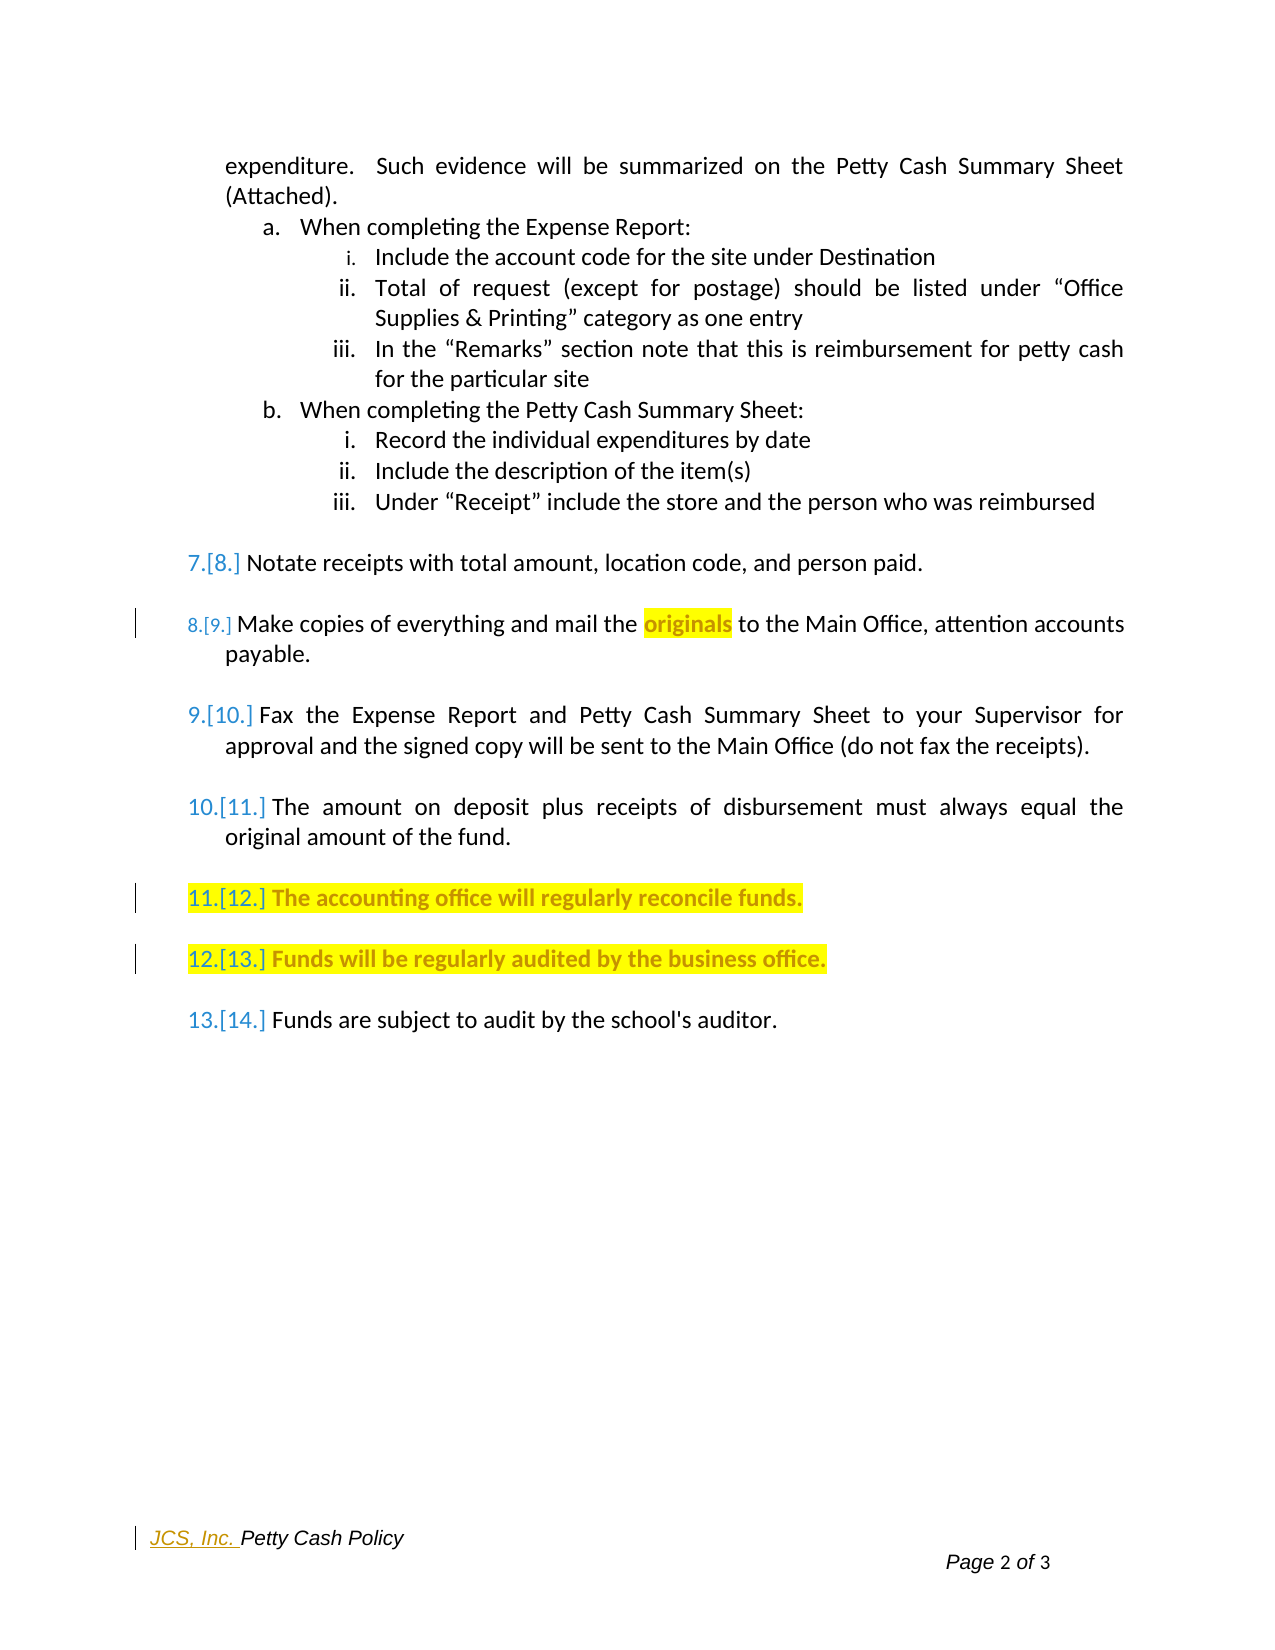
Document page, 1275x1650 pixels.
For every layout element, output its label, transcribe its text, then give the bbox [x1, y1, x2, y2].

list Total of request (except for postage) should be listed under “Office Supplies & Printing” category as one entry [356, 272, 1125, 333]
list The amount on deposit plus receipts of disbursement must always equal the original amount of the fund. [187, 791, 1125, 852]
list Include the account code for the site under Destination [356, 242, 1125, 272]
list expenditure. Such evidence will be summarized on the Petty Cash Summary Sheet (Attached). [187, 150, 1125, 211]
list Funds are subject to audit by the school's auditor. [187, 1004, 1125, 1035]
list Fax the Expense Report and Petty Cash Summary Sheet to your Supervisor for approval and the signed copy will be sent to the Main Office (do not fax the receipts). [187, 699, 1125, 760]
list When completing the Petty Cash Summary Sheet: [262, 394, 1125, 425]
list In the “Remarks” section note that this is reimbursement for petty cash for the particular site [356, 333, 1125, 394]
list The accounting office will regularly reconcile funds. [187, 882, 1125, 913]
list Make copies of everything and mail the originals to the Main Office, attention accounts payable. [187, 608, 1125, 669]
list Under “Receipt” include the store and the person who was reimbursed [356, 486, 1125, 516]
list When completing the Expense Report: [262, 211, 1125, 242]
list Funds will be regularly audited by the business office. [187, 943, 1125, 974]
list Record the individual expenditures by date [356, 425, 1125, 455]
list Include the description of the item(s) [356, 455, 1125, 486]
list Notate receipts with total amount, location code, and person paid. [187, 547, 1125, 577]
